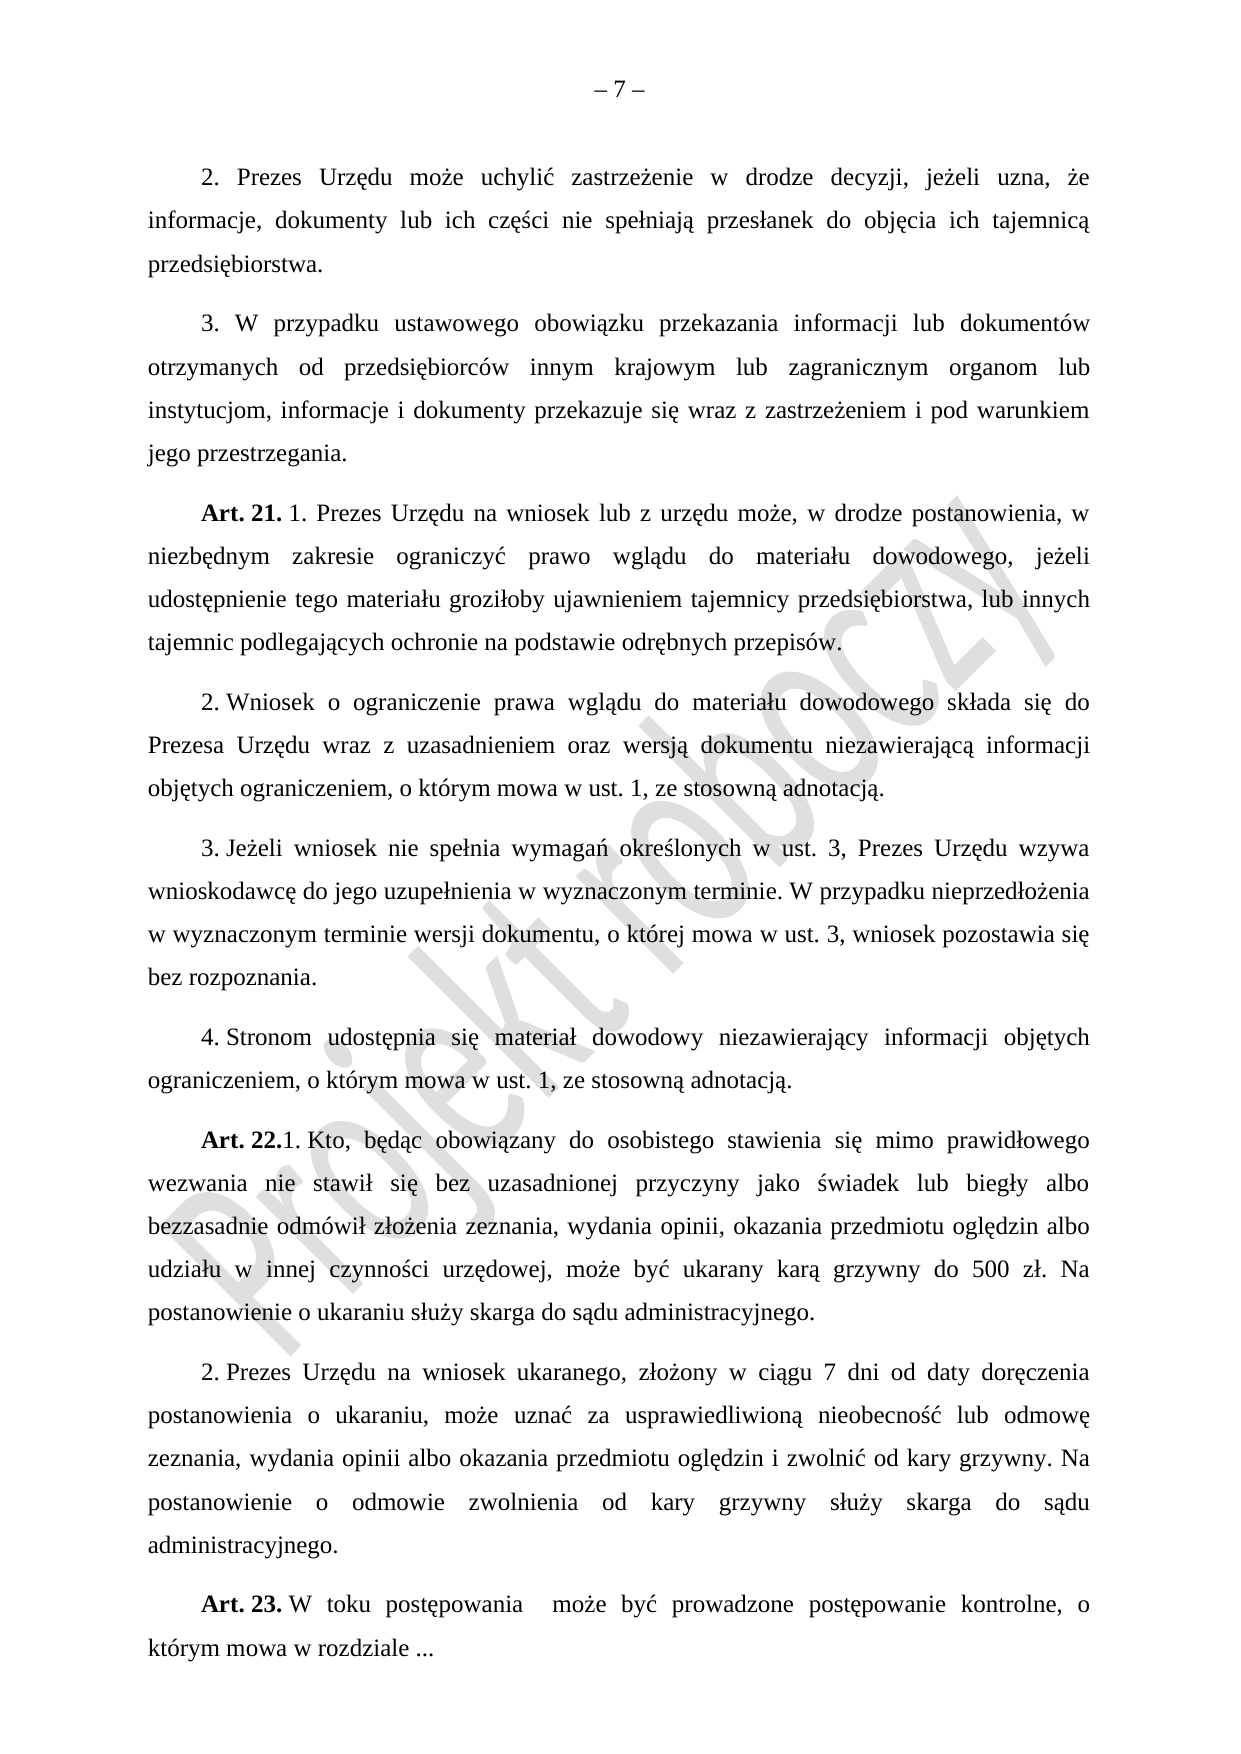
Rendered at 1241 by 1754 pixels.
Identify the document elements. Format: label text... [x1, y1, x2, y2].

text 2. Wniosek o ograniczenie prawa wglądu do materiału dowodowego składa się do Prezesa Urzędu wraz z uzasadnieniem oraz wersją dokumentu niezawierającą informacji objętych ograniczeniem, o którym mowa w ust. 1, ze stosowną adnotacją. [148, 687, 1091, 802]
text 4. Stronom udostępnia się materiał dowodowy niezawierający informacji objętych ograniczeniem, o którym mowa w ust. 1, ze stosowną adnotacją. [519, 1022, 1091, 1094]
text 4. Stronom udostępnia się materiał dowodowy niezawierający informacji objętych ograniczeniem, o którym mowa w ust. 1, ze stosowną adnotacją. [148, 1022, 543, 1094]
text 2. Prezes Urzędu może uchylić zastrzeżenie w drodze decyzji, jeżeli uzna, że informacje, dokumenty lub ich części nie spełniają przesłanek do objęcia ich tajemnicą przedsiębiorstwa. [148, 162, 1091, 277]
text Art. 22.1. Kto, będąc obowiązany do osobistego stawienia się mimo prawidłowego wezwania nie stawił się bez uzasadnionej przyczyny jako świadek lub biegły albo bezzasadnie odmówił złożenia zeznania, wydania opinii, okazania przedmiotu oględzin albo udziału w innej czynności urzędowej, może być ukarany karą grzywny do 500 zł. Na postanowienie o ukaraniu służy skarga do sądu administracyjnego. [148, 1125, 1091, 1326]
text 2. Prezes Urzędu na wniosek ukaranego, złożony w ciągu 7 dni od daty doręczenia postanowienia o ukaraniu, może uznać za usprawiedliwioną nieobecność lub odmowę zeznania, wydania opinii albo okazania przedmiotu oględzin i zwolnić od kary grzywny. Na postanowienie o odmowie zwolnienia od kary grzywny służy skarga do sądu administracyjnego. [148, 1357, 1091, 1558]
text Art. 21. 1. Prezes Urzędu na wniosek lub z urzędu może, w drodze postanowienia, w niezbędnym zakresie ograniczyć prawo wglądu do materiału dowodowego, jeżeli udostępnienie tego materiału groziłoby ujawnieniem tajemnicy przedsiębiorstwa, lub innych tajemnic podlegających ochronie na podstawie odrębnych przepisów. [960, 498, 1091, 656]
text Art. 21. 1. Prezes Urzędu na wniosek lub z urzędu może, w drodze postanowienia, w niezbędnym zakresie ograniczyć prawo wglądu do materiału dowodowego, jeżeli udostępnienie tego materiału groziłoby ujawnieniem tajemnicy przedsiębiorstwa, lub innych tajemnic podlegających ochronie na podstawie odrębnych przepisów. [910, 556, 1038, 656]
text Art. 21. 1. Prezes Urzędu na wniosek lub z urzędu może, w drodze postanowienia, w niezbędnym zakresie ograniczyć prawo wglądu do materiału dowodowego, jeżeli udostępnienie tego materiału groziłoby ujawnieniem tajemnicy przedsiębiorstwa, lub innych tajemnic podlegających ochronie na podstawie odrębnych przepisów. [148, 498, 1000, 656]
text Art. 23. W toku postępowania może być prowadzone postępowanie kontrolne, o którym mowa w rozdziale ... [148, 1589, 1091, 1661]
text 3. W przypadku ustawowego obowiązku przekazania informacji lub dokumentów otrzymanych od przedsiębiorców innym krajowym lub zagranicznym organom lub instytucjom, informacje i dokumenty przekazuje się wraz z zastrzeżeniem i pod warunkiem jego przestrzegania. [148, 308, 1091, 467]
text 3. Jeżeli wniosek nie spełnia wymagań określonych w ust. 3, Prezes Urzędu wzywa wnioskodawcę do jego uzupełnienia w wyznaczonym terminie. W przypadku nieprzedłożenia w wyznaczonym terminie wersji dokumentu, o której mowa w ust. 3, wniosek pozostawia się bez rozpoznania. [148, 833, 1091, 991]
